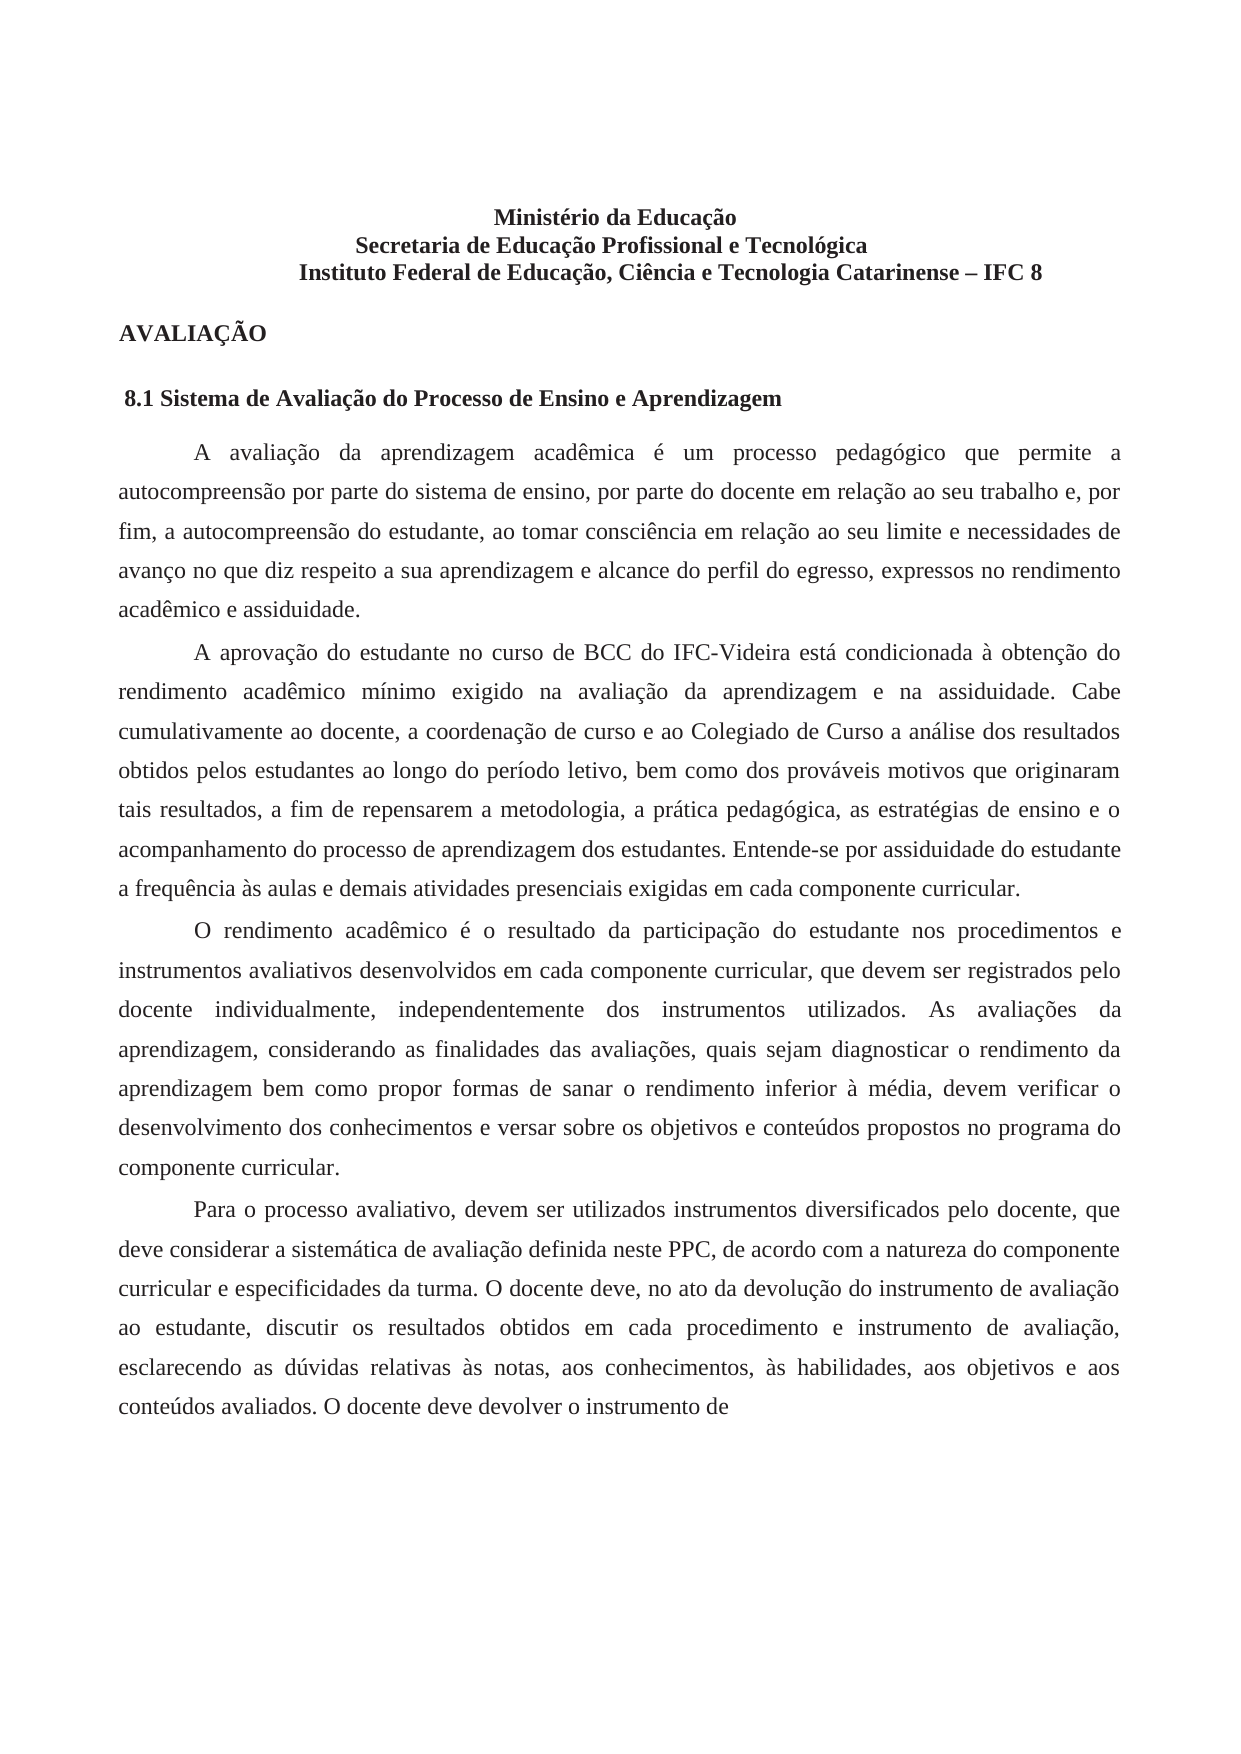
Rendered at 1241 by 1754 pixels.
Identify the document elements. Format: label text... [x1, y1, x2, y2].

picture [117, 1566, 367, 1650]
text Secretaria de Educação Profissional e Tecnológica [355, 231, 1231, 258]
text A aprovação do estudante no curso de BCC do IFC-Videira está condicionada à obtenção do rendimento acadêmico mínimo exigido na avaliação da aprendizagem e na assiduidade. Cabe cumulativamente ao docente, a coordenação de curso e ao Colegiado de Curso a análise dos resultados obtidos pelos estudantes ao longo do período letivo, bem como dos prováveis motivos que originaram tais resultados, a fim de repensarem a metodologia, a prática pedagógica, as estratégias de ensino e o acompanhamento do processo de aprendizagem dos estudantes. Entende-se por assiduidade do estudante a frequência às aulas e demais atividades presenciais exigidas em cada componente curricular. [118, 638, 1123, 902]
picture [555, 112, 647, 204]
text Ministério da Educação [493, 203, 1231, 231]
text 8.1 Sistema de Avaliação do Processo de Ensino e Aprendizagem [118, 384, 1231, 412]
text Para o processo avaliativo, devem ser utilizados instrumentos diversificados pelo docente, que deve considerar a sistemática de avaliação definida neste PPC, de acordo com a natureza do componente curricular e especificidades da turma. O docente deve, no ato da devolução do instrumento de avaliação ao estudante, discutir os resultados obtidos em cada procedimento e instrumento de avaliação, esclarecendo as dúvidas relativas às notas, aos conhecimentos, às habilidades, aos objetivos e aos conteúdos avaliados. O docente deve devolver o instrumento de [118, 1195, 1122, 1420]
text Instituto Federal de Educação, Ciência e Tecnologia Catarinense – IFC 8 AVALIAÇÃO [119, 258, 1055, 346]
text A avaliação da aprendizagem acadêmica é um processo pedagógico que permite a autocompreensão por parte do sistema de ensino, por parte do docente em relação ao seu trabalho e, por fim, a autocompreensão do estudante, ao tomar consciência em relação ao seu limite e necessidades de avanço no que diz respeito a sua aprendizagem e alcance do perfil do egresso, expressos no rendimento acadêmico e assiduidade. [118, 438, 1122, 623]
text O rendimento acadêmico é o resultado da participação do estudante nos procedimentos e instrumentos avaliativos desenvolvidos em cada componente curricular, que devem ser registrados pelo docente individualmente, independentemente dos instrumentos utilizados. As avaliações da aprendizagem, considerando as finalidades das avaliações, quais sejam diagnosticar o rendimento da aprendizagem bem como propor formas de sanar o rendimento inferior à média, devem verificar o desenvolvimento dos conhecimentos e versar sobre os objetivos e conteúdos propostos no programa do componente curricular. [118, 917, 1123, 1180]
picture [117, 28, 367, 113]
